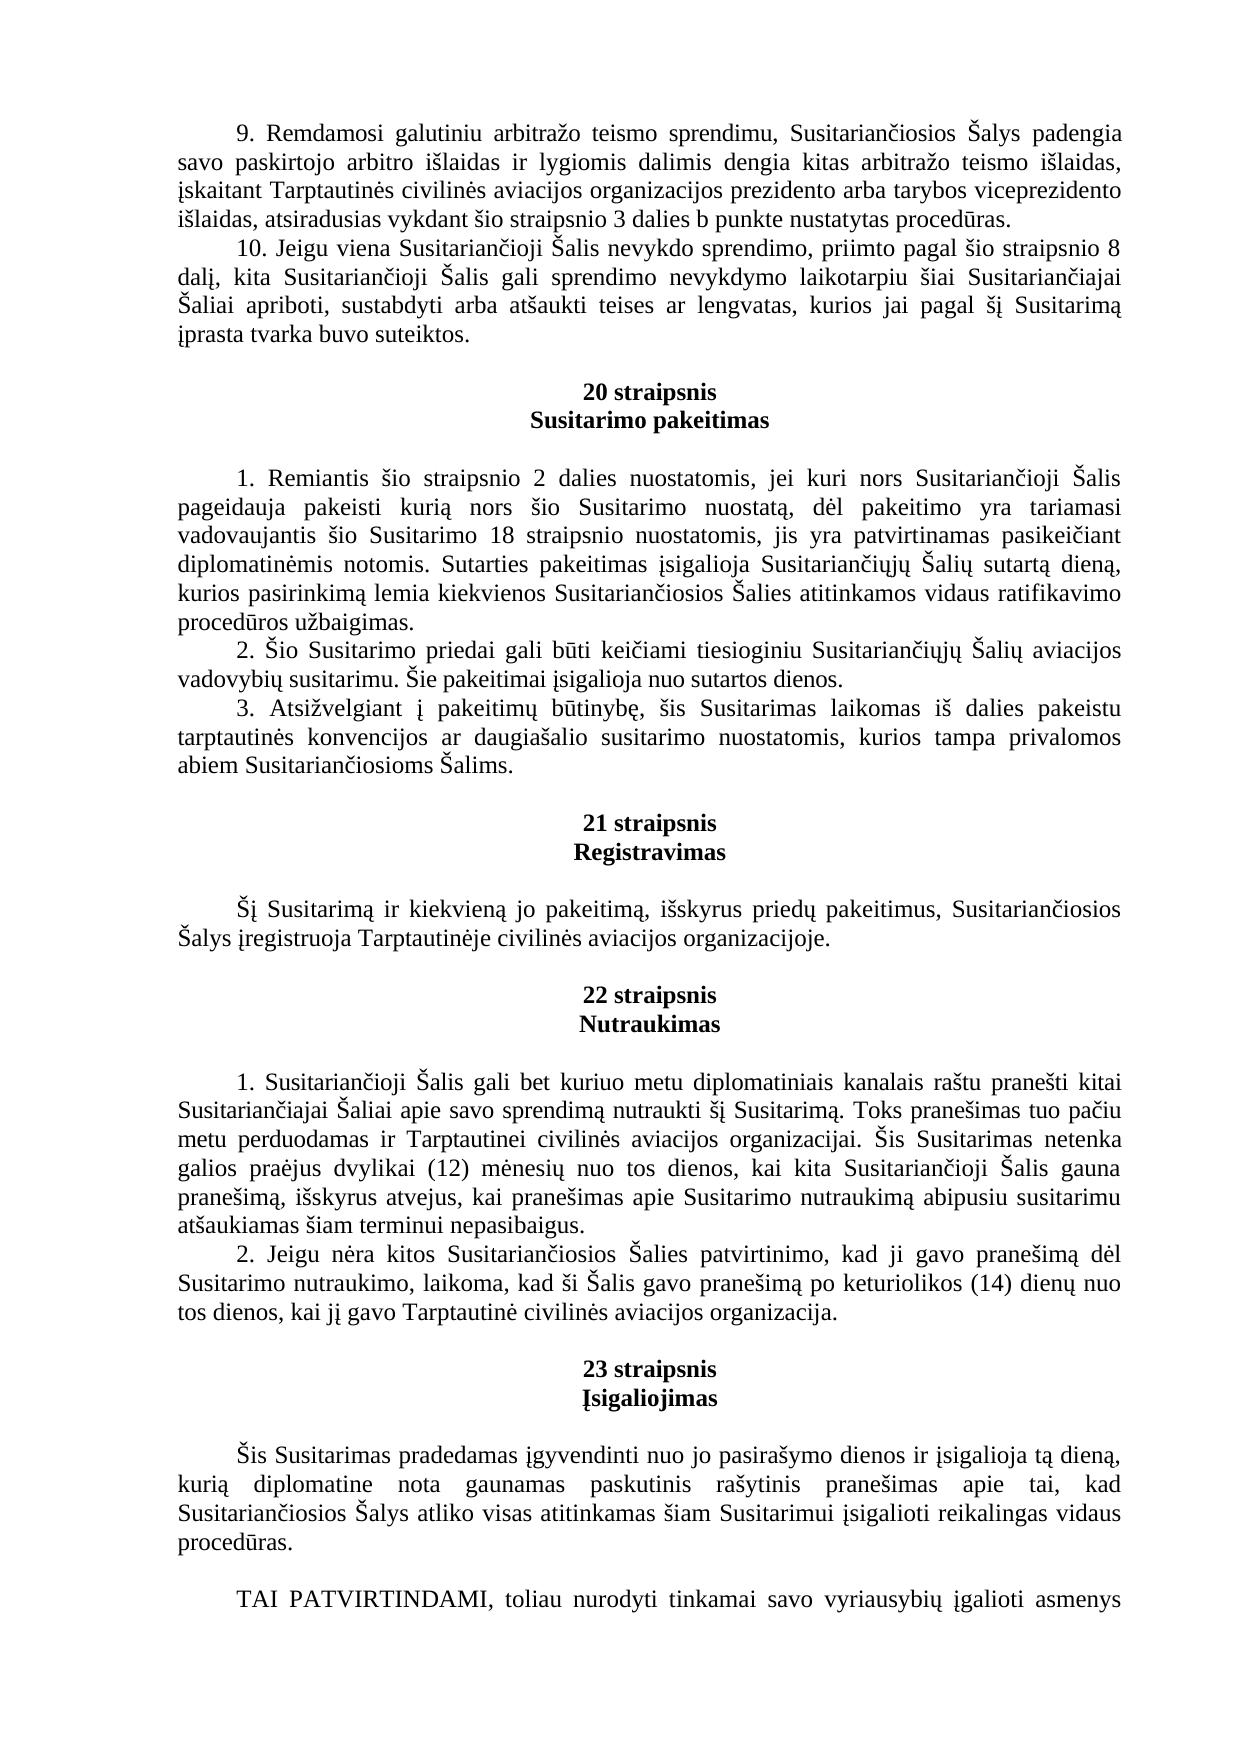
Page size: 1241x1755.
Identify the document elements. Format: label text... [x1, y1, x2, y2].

text 20 straipsnis [177, 377, 1122, 406]
text Įsigaliojimas [177, 1383, 1122, 1412]
text 2. Jeigu nėra kitos Susitariančiosios Šalies patvirtinimo, kad ji gavo pranešimą dėl Susitarimo nutraukimo, laikoma, kad ši Šalis gavo pranešimą po keturiolikos (14) dienų nuo tos dienos, kai jį gavo Tarptautinė civilinės aviacijos organizacija. [177, 1239, 1122, 1326]
text 3. Atsižvelgiant į pakeitimų būtinybę, šis Susitarimas laikomas iš dalies pakeistu tarptautinės konvencijos ar daugiašalio susitarimo nuostatomis, kurios tampa privalomos abiem Susitariančiosioms Šalims. [177, 693, 1122, 779]
text 23 straipsnis [177, 1354, 1122, 1383]
text 1. Remiantis šio straipsnio 2 dalies nuostatomis, jei kuri nors Susitariančioji Šalis pageidauja pakeisti kurią nors šio Susitarimo nuostatą, dėl pakeitimo yra tariamasi vadovaujantis šio Susitarimo 18 straipsnio nuostatomis, jis yra patvirtinamas pasikeičiant diplomatinėmis notomis. Sutarties pakeitimas įsigalioja Susitariančiųjų Šalių sutartą dieną, kurios pasirinkimą lemia kiekvienos Susitariančiosios Šalies atitinkamos vidaus ratifikavimo procedūros užbaigimas. [177, 463, 1122, 636]
text 2. Šio Susitarimo priedai gali būti keičiami tiesioginiu Susitariančiųjų Šalių aviacijos vadovybių susitarimu. Šie pakeitimai įsigalioja nuo sutartos dienos. [177, 636, 1122, 693]
text Susitarimo pakeitimas [177, 406, 1122, 434]
text 9. Remdamosi galutiniu arbitražo teismo sprendimu, Susitariančiosios Šalys padengia savo paskirtojo arbitro išlaidas ir lygiomis dalimis dengia kitas arbitražo teismo išlaidas, įskaitant Tarptautinės civilinės aviacijos organizacijos prezidento arba tarybos viceprezidento išlaidas, atsiradusias vykdant šio straipsnio 3 dalies b punkte nustatytas procedūras. [177, 118, 1122, 233]
text 21 straipsnis [177, 808, 1122, 837]
text Registravimas [177, 837, 1122, 866]
text Tai patvirtindami, toliau nurodyti tinkamai savo vyriausybių įgalioti asmenys [177, 1584, 1122, 1613]
text Šį Susitarimą ir kiekvieną jo pakeitimą, išskyrus priedų pakeitimus, Susitariančiosios Šalys įregistruoja Tarptautinėje civilinės aviacijos organizacijoje. [177, 894, 1122, 952]
text Šis Susitarimas pradedamas įgyvendinti nuo jo pasirašymo dienos ir įsigalioja tą dieną, kurią diplomatine nota gaunamas paskutinis rašytinis pranešimas apie tai, kad Susitariančiosios Šalys atliko visas atitinkamas šiam Susitarimui įsigalioti reikalingas vidaus procedūras. [177, 1441, 1122, 1556]
text Nutraukimas [177, 1009, 1122, 1038]
text 22 straipsnis [177, 981, 1122, 1009]
text 10. Jeigu viena Susitariančioji Šalis nevykdo sprendimo, priimto pagal šio straipsnio 8 dalį, kita Susitariančioji Šalis gali sprendimo nevykdymo laikotarpiu šiai Susitariančiajai Šaliai apriboti, sustabdyti arba atšaukti teises ar lengvatas, kurios jai pagal šį Susitarimą įprasta tvarka buvo suteiktos. [177, 233, 1122, 348]
text 1. Susitariančioji Šalis gali bet kuriuo metu diplomatiniais kanalais raštu pranešti kitai Susitariančiajai Šaliai apie savo sprendimą nutraukti šį Susitarimą. Toks pranešimas tuo pačiu metu perduodamas ir Tarptautinei civilinės aviacijos organizacijai. Šis Susitarimas netenka galios praėjus dvylikai (12) mėnesių nuo tos dienos, kai kita Susitariančioji Šalis gauna pranešimą, išskyrus atvejus, kai pranešimas apie Susitarimo nutraukimą abipusiu susitarimu atšaukiamas šiam terminui nepasibaigus. [177, 1067, 1122, 1239]
